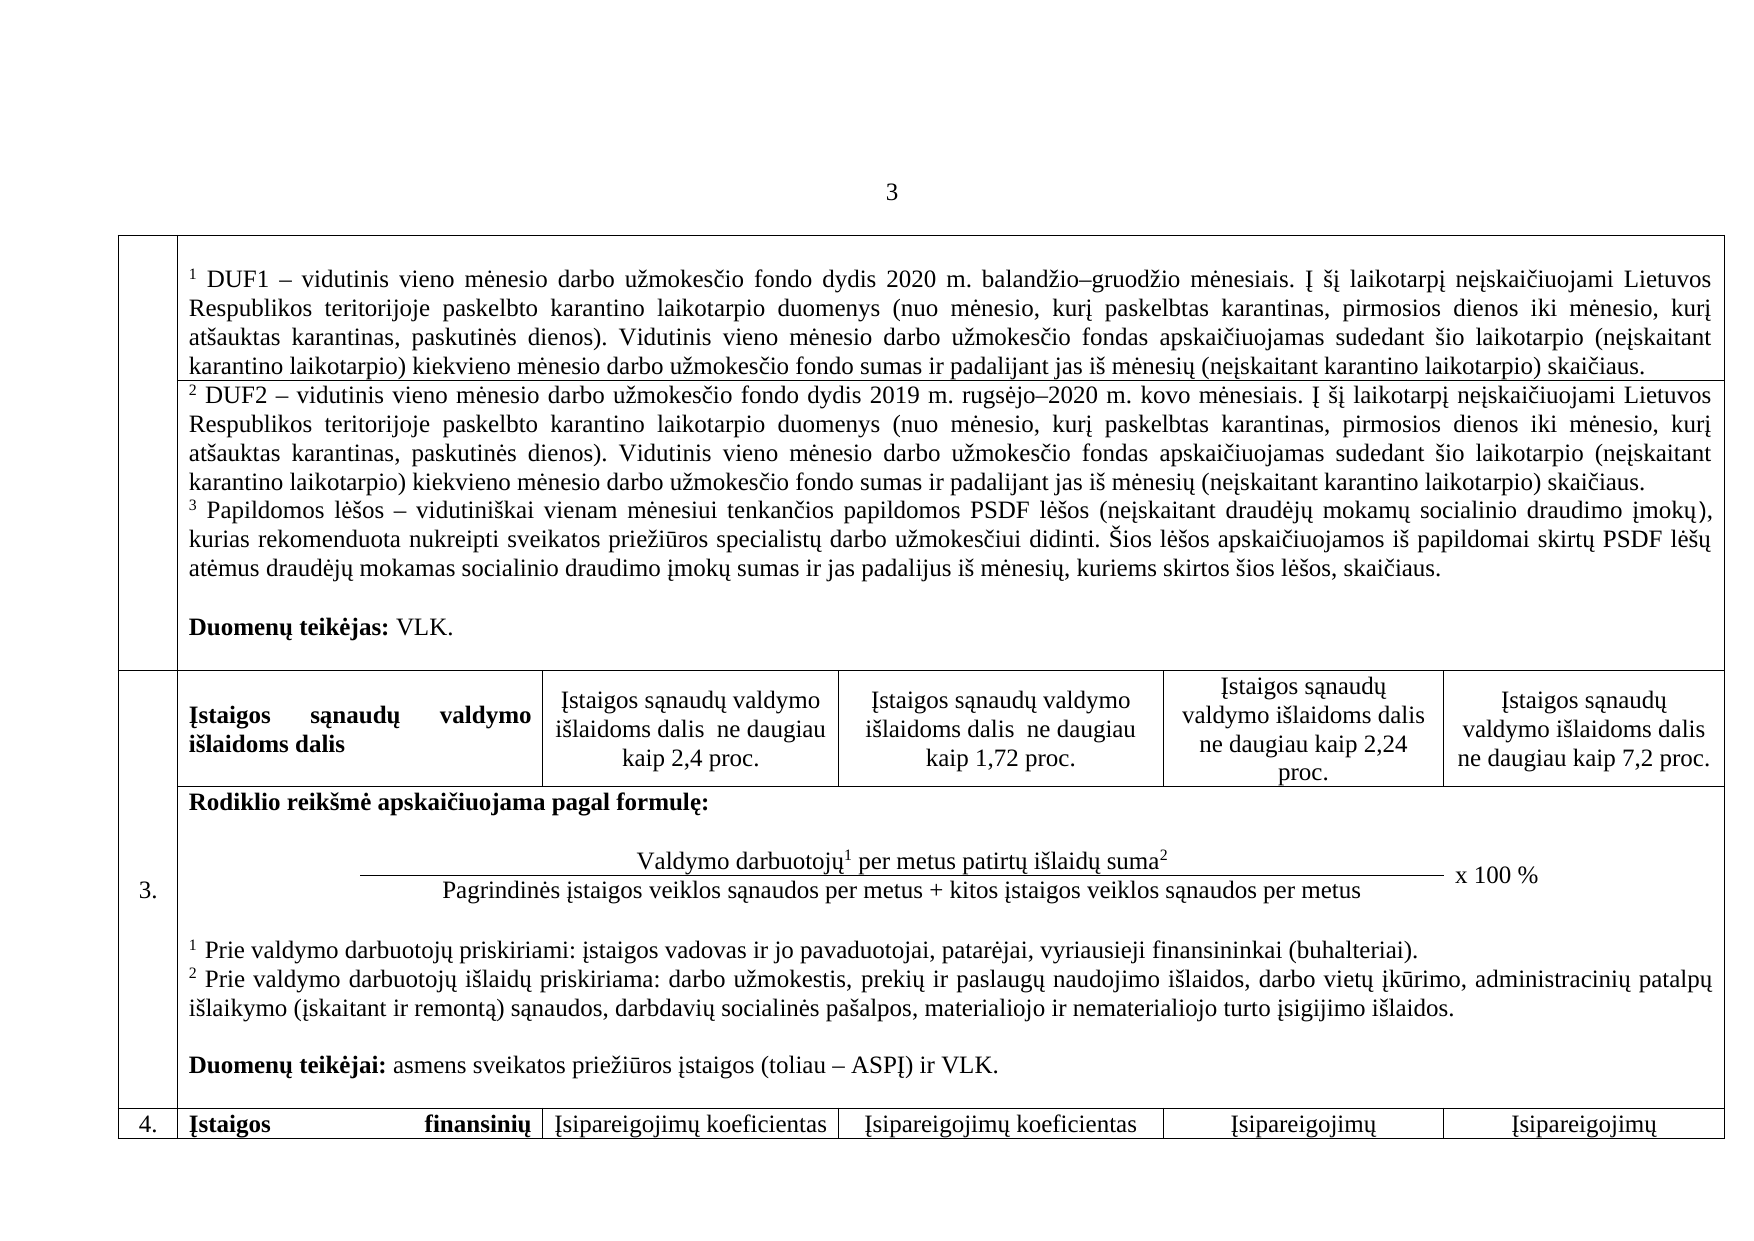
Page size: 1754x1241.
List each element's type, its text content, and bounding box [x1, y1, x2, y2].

table_cell 1 DUF1 – vidutinis vieno mėnesio darbo užmokesčio fondo dydis 2020 m. balandžio–gruodžio mėnesiais. Į šį laikotarpį neįskaičiuojami Lietuvos Respublikos teritorijoje paskelbto karantino laikotarpio duomenys (nuo mėnesio, kurį paskelbtas karantinas, pirmosios dienos iki mėnesio, kurį atšauktas karantinas, paskutinės dienos). Vidutinis vieno mėnesio darbo užmokesčio fondas apskaičiuojamas sudedant šio laikotarpio (neįskaitant karantino laikotarpio) kiekvieno mėnesio darbo užmokesčio fondo sumas ir padalijant jas iš mėnesių (neįskaitant karantino laikotarpio) skaičiaus. [178, 236, 1724, 379]
table_cell Įstaigos sąnaudų valdymo išlaidoms dalis [178, 671, 542, 786]
table_cell 2 DUF2 – vidutinis vieno mėnesio darbo užmokesčio fondo dydis 2019 m. rugsėjo–2020 m. kovo mėnesiais. Į šį laikotarpį neįskaičiuojami Lietuvos Respublikos teritorijoje paskelbto karantino laikotarpio duomenys (nuo mėnesio, kurį paskelbtas karantinas, pirmosios dienos iki mėnesio, kurį atšauktas karantinas, paskutinės dienos). Vidutinis vieno mėnesio darbo užmokesčio fondas apskaičiuojamas sudedant šio laikotarpio (neįskaitant karantino laikotarpio) kiekvieno mėnesio darbo užmokesčio fondo sumas ir padalijant jas iš mėnesių (neįskaitant karantino laikotarpio) skaičiaus. 3 Papildomos lėšos – vidutiniškai vienam mėnesiui tenkančios papildomos PSDF lėšos (neįskaitant draudėjų mokamų socialinio draudimo įmokų), kurias rekomenduota nukreipti sveikatos priežiūros specialistų darbo užmokesčiui didinti. Šios lėšos apskaičiuojamos iš papildomai skirtų PSDF lėšų atėmus draudėjų mokamas socialinio draudimo įmokų sumas ir jas padalijus iš mėnesių, kuriems skirtos šios lėšos, skaičiaus. [178, 381, 1724, 611]
table_cell 4. [119, 1109, 177, 1137]
table_cell [178, 904, 360, 934]
table_cell Įsipareigojimų [1444, 1109, 1724, 1137]
table_cell Įsipareigojimų koeficientas [543, 1109, 838, 1137]
table_cell 3. [119, 671, 177, 1108]
table_cell Įsipareigojimų koeficientas [839, 1109, 1163, 1137]
table_cell Įstaigos sąnaudų valdymo išlaidoms dalis ne daugiau kaip 2,24 proc. [1164, 671, 1443, 786]
table_cell [838, 640, 1163, 670]
table_cell 1 Prie valdymo darbuotojų priskiriami: įstaigos vadovas ir jo pavaduotojai, patarėjai, vyriausieji finansininkai (buhalteriai). 2 Prie valdymo darbuotojų išlaidų priskiriama: darbo užmokestis, prekių ir paslaugų naudojimo išlaidos, darbo vietų įkūrimo, administracinių patalpų išlaikymo (įskaitant ir remontą) sąnaudos, darbdavių socialinės pašalpos, materialiojo ir nematerialiojo turto įsigijimo išlaidos. Duomenų teikėjai: asmens sveikatos priežiūros įstaigos (toliau – ASPĮ) ir VLK. [178, 934, 1724, 1108]
table_cell [1444, 640, 1724, 670]
table_cell Įstaigos sąnaudų valdymo išlaidoms dalis ne daugiau kaip 2,4 proc. [543, 671, 838, 786]
table_cell Įstaigos sąnaudų valdymo išlaidoms dalis ne daugiau kaip 1,72 proc. [839, 671, 1163, 786]
table_cell Rodiklio reikšmė apskaičiuojama pagal formulę: [178, 787, 1724, 845]
table_cell Duomenų teikėjas: VLK. [178, 611, 1724, 640]
table_cell Įsipareigojimų [1164, 1109, 1443, 1137]
table_cell [1444, 904, 1724, 934]
table_cell Įstaigos finansinių [178, 1109, 542, 1137]
table_cell x 100 % [1444, 845, 1724, 904]
table_cell [543, 640, 838, 670]
table_cell [1163, 640, 1443, 670]
table_cell [178, 845, 360, 874]
table_cell Įstaigos sąnaudų valdymo išlaidoms dalis ne daugiau kaip 7,2 proc. [1444, 671, 1724, 786]
table_cell [178, 875, 360, 904]
table_cell Valdymo darbuotojų1 per metus patirtų išlaidų suma2 [360, 845, 1443, 874]
table_cell [178, 640, 543, 670]
table_cell Pagrindinės įstaigos veiklos sąnaudos per metus + kitos įstaigos veiklos sąnaudos per metus [360, 876, 1443, 904]
table_cell [360, 904, 1443, 934]
table_cell [119, 236, 177, 670]
